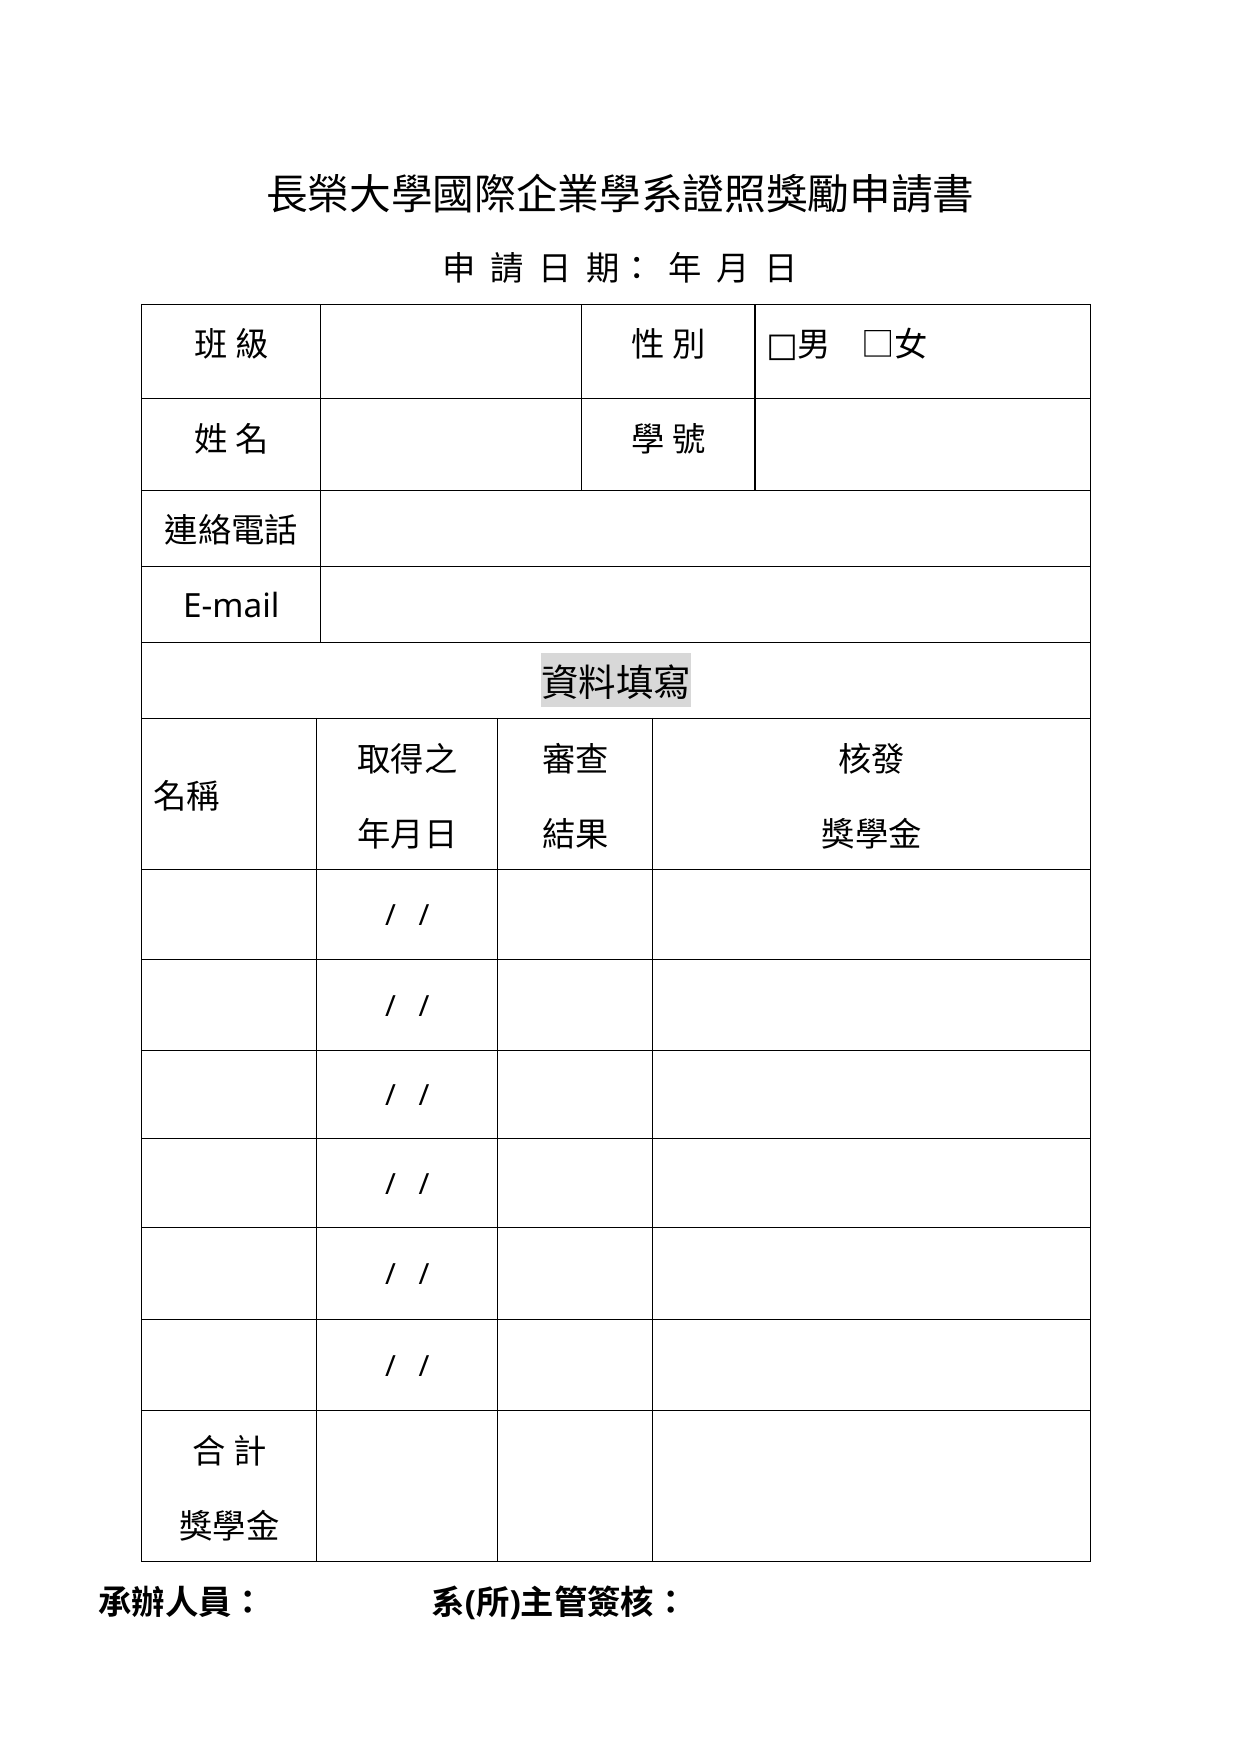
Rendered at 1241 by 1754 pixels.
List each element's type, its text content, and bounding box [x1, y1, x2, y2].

table_cell 資料填寫 [142, 643, 1090, 718]
table_cell 審查 結果 [498, 719, 652, 869]
table_cell [498, 1139, 652, 1227]
table_cell [142, 1228, 316, 1319]
table_cell [142, 870, 316, 958]
table_cell [321, 491, 1090, 566]
table_cell 核發 獎學金 [653, 719, 1090, 869]
table_cell [653, 960, 1090, 1050]
table_cell [498, 960, 652, 1050]
text 長榮大學­國際企業學系­證照獎勵申請書 [59, 154, 1181, 229]
table_cell [498, 1228, 652, 1319]
table_cell [653, 1139, 1090, 1227]
table_header 性 別 [582, 305, 754, 398]
table_cell [142, 1139, 316, 1227]
table_cell [653, 870, 1090, 958]
table_cell 名稱 [142, 719, 316, 869]
table_cell [653, 1411, 1090, 1561]
table_cell [321, 399, 581, 490]
table_cell / / [317, 1139, 497, 1227]
table_cell [142, 960, 316, 1050]
table_cell [498, 1320, 652, 1410]
table_cell 合 計 獎學金 [142, 1411, 316, 1561]
table_cell [756, 399, 1090, 490]
table_cell [653, 1320, 1090, 1410]
table_cell [653, 1051, 1090, 1138]
table_cell [498, 1051, 652, 1138]
table_cell 連絡電話 [142, 491, 320, 566]
text 承辦人員： 系(所)主管簽核： [59, 1562, 1181, 1637]
table_cell [498, 1411, 652, 1561]
table_cell 取得之 年月日 [317, 719, 497, 869]
table_header 班 級 [142, 305, 320, 398]
table_cell [498, 870, 652, 958]
table_header [321, 305, 581, 398]
table_cell / / [317, 870, 497, 958]
table_cell / / [317, 1228, 497, 1319]
table_cell E-mail [142, 567, 320, 642]
table_header □男 □女 [756, 305, 1090, 398]
table_cell [653, 1228, 1090, 1319]
table_cell / / [317, 1051, 497, 1138]
table_cell / / [317, 1320, 497, 1410]
table_cell [142, 1051, 316, 1138]
table_cell [317, 1411, 497, 1561]
table_cell 姓 名 [142, 399, 320, 490]
table_cell / / [317, 960, 497, 1050]
table_cell [142, 1320, 316, 1410]
table_cell 學 號 [582, 399, 754, 490]
table_cell [321, 567, 1090, 642]
text 申 請 日 期： 年 月 日 [59, 229, 1181, 304]
